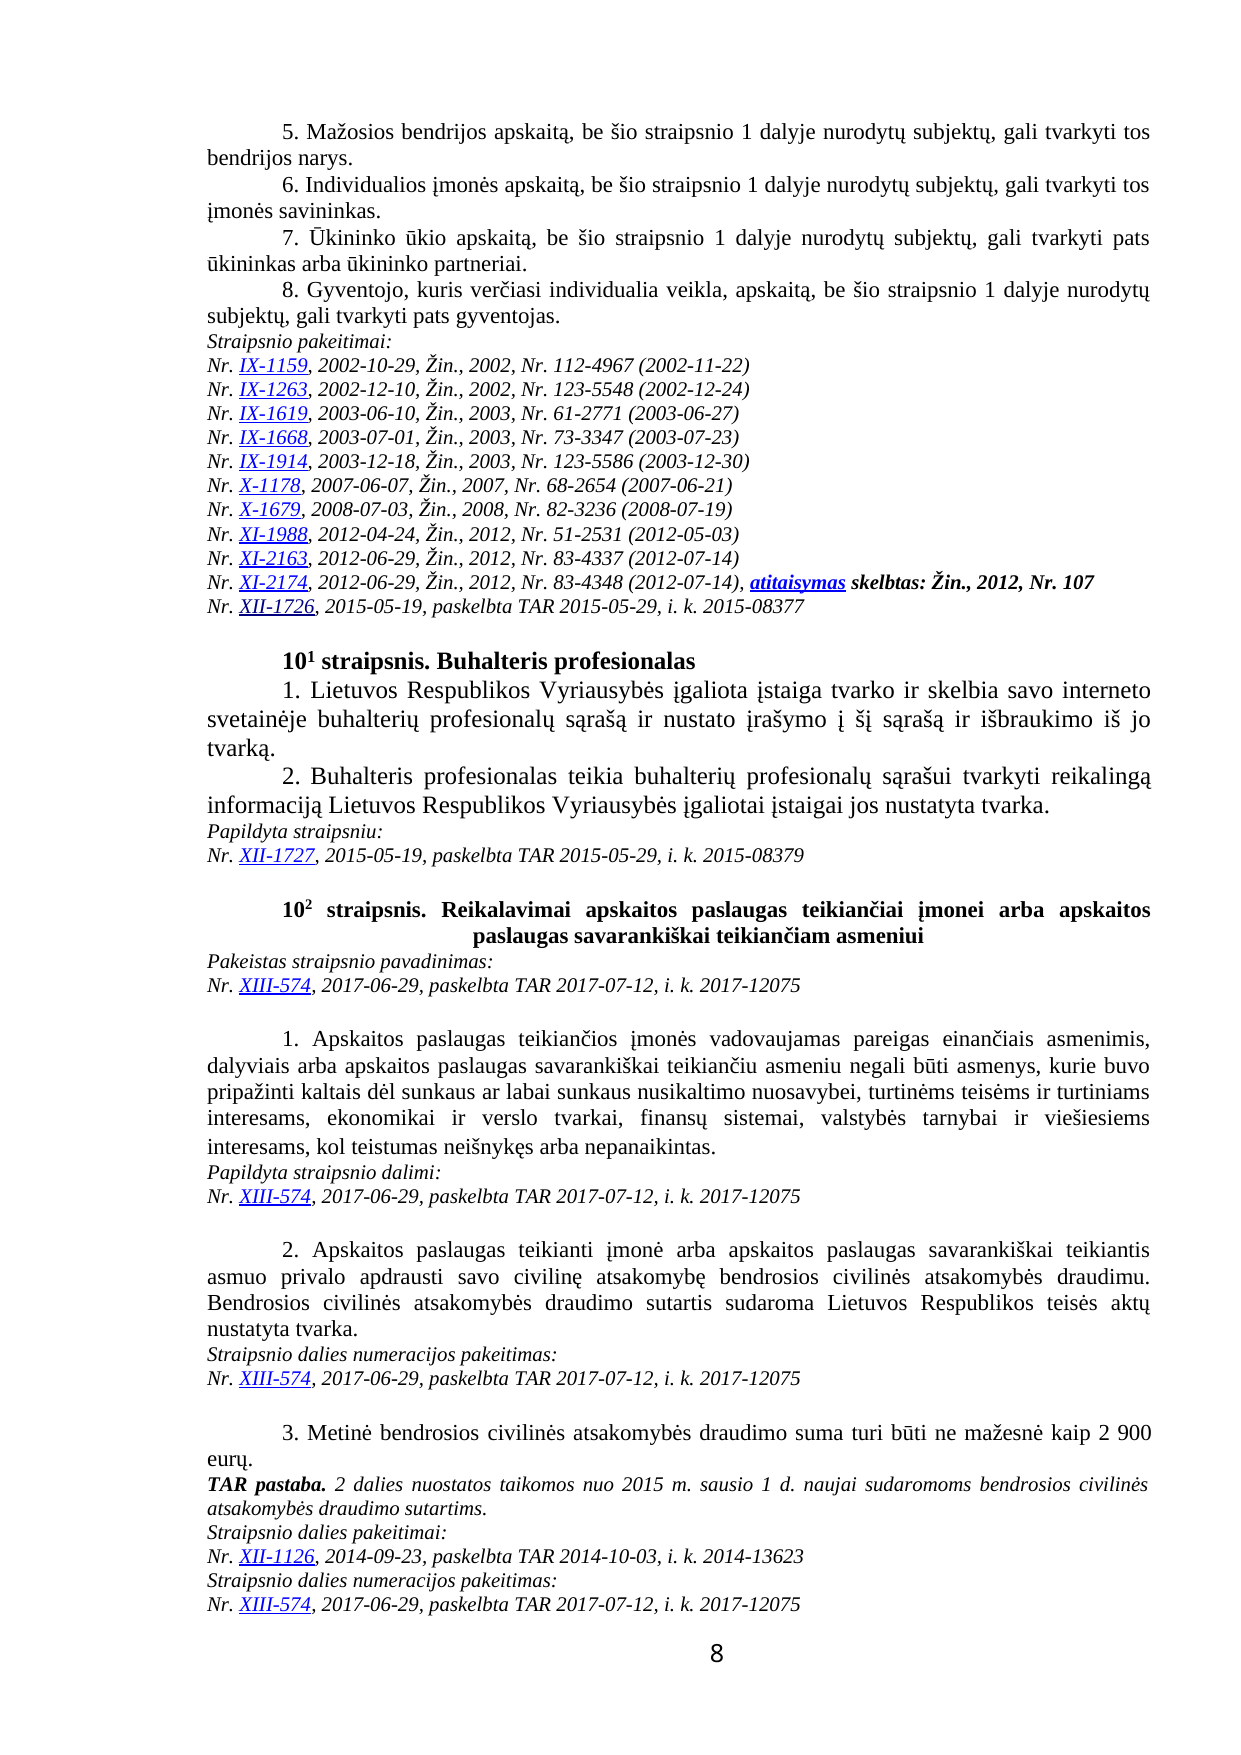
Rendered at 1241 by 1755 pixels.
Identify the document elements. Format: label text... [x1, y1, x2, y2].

text Nr. XIII-574, 2017-06-29, paskelbta TAR 2017-07-12, i. k. 2017-12075 [207, 1592, 1152, 1616]
text Nr. XII-1727, 2015-05-19, paskelbta TAR 2015-05-29, i. k. 2015-08379 [207, 843, 1152, 867]
text 1. Lietuvos Respublikos Vyriausybės įgaliota įstaiga tvarko ir skelbia savo interneto svetainėje buhalterių profesionalų sąrašą ir nustato įrašymo į šį sąrašą ir išbraukimo iš jo tvarką. [207, 675, 1152, 761]
text TAR pastaba. 2 dalies nuostatos taikomos nuo 2015 m. sausio 1 d. naujai sudaromoms bendrosios civilinės atsakomybės draudimo sutartims. [207, 1471, 1152, 1519]
text Straipsnio pakeitimai: [207, 329, 1152, 353]
text 7. Ūkininko ūkio apskaitą, be šio straipsnio 1 dalyje nurodytų subjektų, gali tvarkyti pats ūkininkas arba ūkininko partneriai. [207, 223, 1152, 276]
text 2. Buhalteris profesionalas teikia buhalterių profesionalų sąrašui tvarkyti reikalingą informaciją Lietuvos Respublikos Vyriausybės įgaliotai įstaigai jos nustatyta tvarka. [207, 761, 1152, 819]
text 8. Gyventojo, kuris verčiasi individualia veikla, apskaitą, be šio straipsnio 1 dalyje nurodytų subjektų, gali tvarkyti pats gyventojas. [207, 276, 1152, 329]
text Nr. X-1679, 2008-07-03, Žin., 2008, Nr. 82-3236 (2008-07-19) [207, 497, 1152, 521]
text Straipsnio dalies pakeitimai: [207, 1519, 1152, 1544]
text Nr. XI-2163, 2012-06-29, Žin., 2012, Nr. 83-4337 (2012-07-14) [207, 546, 1152, 569]
text 2. Apskaitos paslaugas teikianti įmonė arba apskaitos paslaugas savarankiškai teikiantis asmuo privalo apdrausti savo civilinę atsakomybę bendrosios civilinės atsakomybės draudimu. Bendrosios civilinės atsakomybės draudimo sutartis sudaroma Lietuvos Respublikos teisės aktų nustatyta tvarka. [207, 1236, 1152, 1342]
text Nr. X-1178, 2007-06-07, Žin., 2007, Nr. 68-2654 (2007-06-21) [207, 473, 1152, 497]
text 102 straipsnis. Reikalavimai apskaitos paslaugas teikiančiai įmonei arba apskaitos paslaugas savarankiškai teikiančiam asmeniui [282, 896, 1152, 948]
text Nr. IX-1159, 2002-10-29, Žin., 2002, Nr. 112-4967 (2002-11-22) [207, 353, 1152, 377]
text Straipsnio dalies numeracijos pakeitimas: [207, 1568, 1152, 1592]
text 3. Metinė bendrosios civilinės atsakomybės draudimo suma turi būti ne mažesnė kaip 2 900 eurų. [207, 1419, 1152, 1471]
text Nr. XIII-574, 2017-06-29, paskelbta TAR 2017-07-12, i. k. 2017-12075 [207, 1184, 1152, 1208]
text Pakeistas straipsnio pavadinimas: [207, 948, 1152, 973]
text Nr. IX-1619, 2003-06-10, Žin., 2003, Nr. 61-2771 (2003-06-27) [207, 401, 1152, 425]
text Nr. XI-1988, 2012-04-24, Žin., 2012, Nr. 51-2531 (2012-05-03) [207, 521, 1152, 546]
text Nr. XIII-574, 2017-06-29, paskelbta TAR 2017-07-12, i. k. 2017-12075 [207, 1366, 1152, 1390]
text Papildyta straipsniu: [207, 819, 1152, 843]
text Nr. XII-1126, 2014-09-23, paskelbta TAR 2014-10-03, i. k. 2014-13623 [207, 1544, 1152, 1568]
text 6. Individualios įmonės apskaitą, be šio straipsnio 1 dalyje nurodytų subjektų, gali tvarkyti tos įmonės savininkas. [207, 171, 1152, 223]
text 1. Apskaitos paslaugas teikiančios įmonės vadovaujamas pareigas einančiais asmenimis, dalyviais arba apskaitos paslaugas savarankiškai teikiančiu asmeniu negali būti asmenys, kurie buvo pripažinti kaltais dėl sunkaus ar labai sunkaus nusikaltimo nuosavybei, turtinėms teisėms ir turtiniams interesams, ekonomikai ir verslo tvarkai, finansų sistemai, valstybės tarnybai ir viešiesiems interesams, kol teistumas neišnykęs arba nepanaikintas. [207, 1025, 1152, 1159]
text Nr. XI-2174, 2012-06-29, Žin., 2012, Nr. 83-4348 (2012-07-14), atitaisymas skelbtas: Žin., 2012, Nr. 107 [207, 569, 1152, 594]
text 101 straipsnis. Buhalteris profesionalas [207, 646, 1152, 675]
text Straipsnio dalies numeracijos pakeitimas: [207, 1342, 1152, 1366]
text Nr. IX-1263, 2002-12-10, Žin., 2002, Nr. 123-5548 (2002-12-24) [207, 377, 1152, 401]
text Nr. XII-1726, 2015-05-19, paskelbta TAR 2015-05-29, i. k. 2015-08377 [207, 594, 1152, 618]
text Nr. IX-1914, 2003-12-18, Žin., 2003, Nr. 123-5586 (2003-12-30) [207, 449, 1152, 473]
text Nr. IX-1668, 2003-07-01, Žin., 2003, Nr. 73-3347 (2003-07-23) [207, 425, 1152, 449]
text Papildyta straipsnio dalimi: [207, 1159, 1152, 1184]
text Nr. XIII-574, 2017-06-29, paskelbta TAR 2017-07-12, i. k. 2017-12075 [207, 973, 1152, 997]
text 5. Mažosios bendrijos apskaitą, be šio straipsnio 1 dalyje nurodytų subjektų, gali tvarkyti tos bendrijos narys. [207, 118, 1152, 171]
